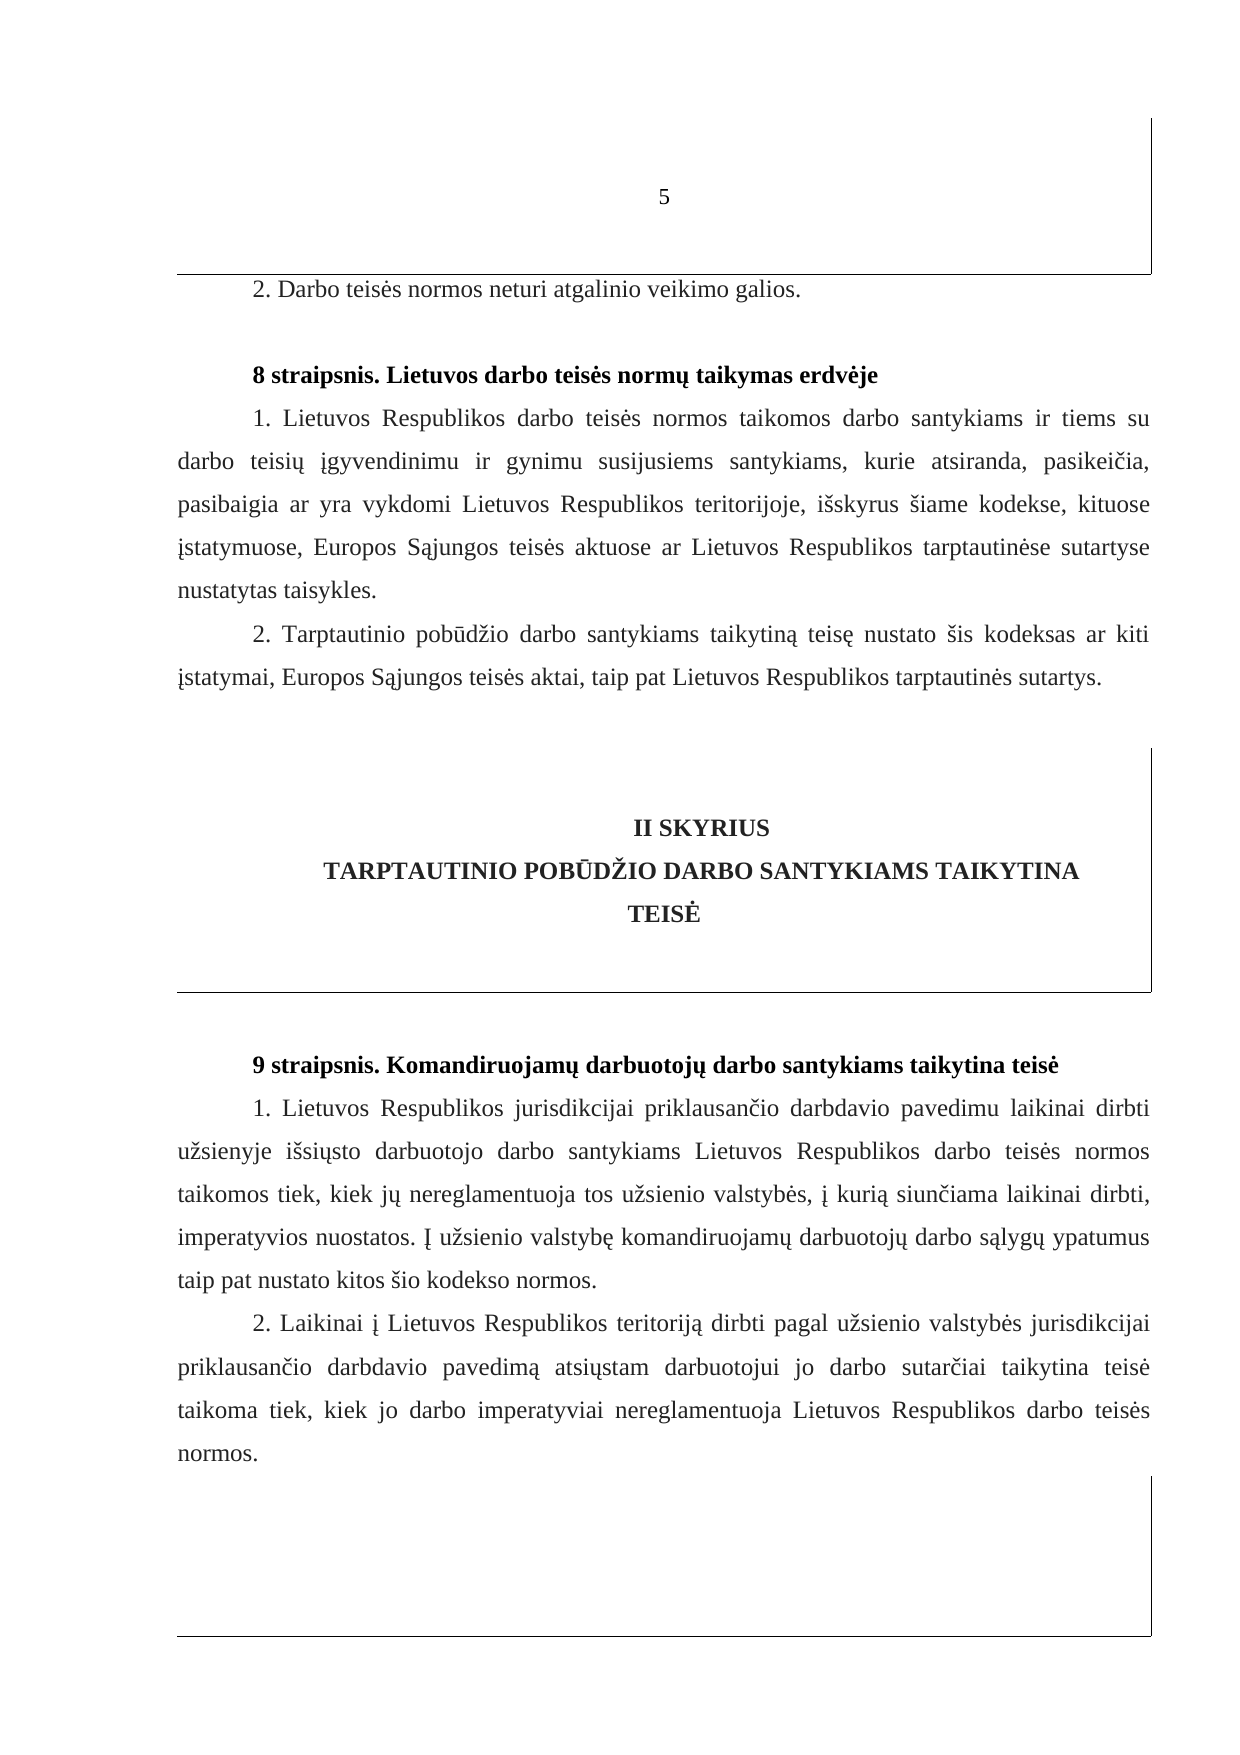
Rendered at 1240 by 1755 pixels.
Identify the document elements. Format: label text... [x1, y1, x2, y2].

text 2. Darbo teisės normos neturi atgalinio veikimo galios. [177, 274, 1151, 302]
text 1. Lietuvos Respublikos darbo teisės normos taikomos darbo santykiams ir tiems su darbo teisių įgyvendinimu ir gynimu susijusiems santykiams, kurie atsiranda, pasikeičia, pasibaigia ar yra vykdomi Lietuvos Respublikos teritorijoje, išskyrus šiame kodekse, kituose įstatymuose, Europos Sąjungos teisės aktuose ar Lietuvos Respublikos tarptautinėse sutartyse nustatytas taisykles. [177, 403, 1151, 604]
text 1. Lietuvos Respublikos jurisdikcijai priklausančio darbdavio pavedimu laikinai dirbti užsienyje išsiųsto darbuotojo darbo santykiams Lietuvos Respublikos darbo teisės normos taikomos tiek, kiek jų nereglamentuoja tos užsienio valstybės, į kurią siunčiama laikinai dirbti, imperatyvios nuostatos. Į užsienio valstybę komandiruojamų darbuotojų darbo sąlygų ypatumus taip pat nustato kitos šio kodekso normos. [177, 1093, 1151, 1294]
text TARPTAUTINIO POBŪDŽIO DARBO SANTYKIAMS TAIKYTINA TEISĖ [177, 791, 1151, 992]
text 2. Laikinai į Lietuvos Respublikos teritoriją dirbti pagal užsienio valstybės jurisdikcijai priklausančio darbdavio pavedimą atsiųstam darbuotojui jo darbo sutarčiai taikytina teisė taikoma tiek, kiek jo darbo imperatyviai nereglamentuoja Lietuvos Respublikos darbo teisės normos. [177, 1308, 1151, 1467]
text II SKYRIUS [177, 748, 1151, 791]
text 9 straipsnis. Komandiruojamų darbuotojų darbo santykiams taikytina teisė [177, 1050, 1151, 1078]
text 8 straipsnis. Lietuvos darbo teisės normų taikymas erdvėje [177, 360, 1151, 389]
text 2. Tarptautinio pobūdžio darbo santykiams taikytiną teisę nustato šis kodeksas ar kiti įstatymai, Europos Sąjungos teisės aktai, taip pat Lietuvos Respublikos tarptautinės sutartys. [177, 619, 1151, 691]
